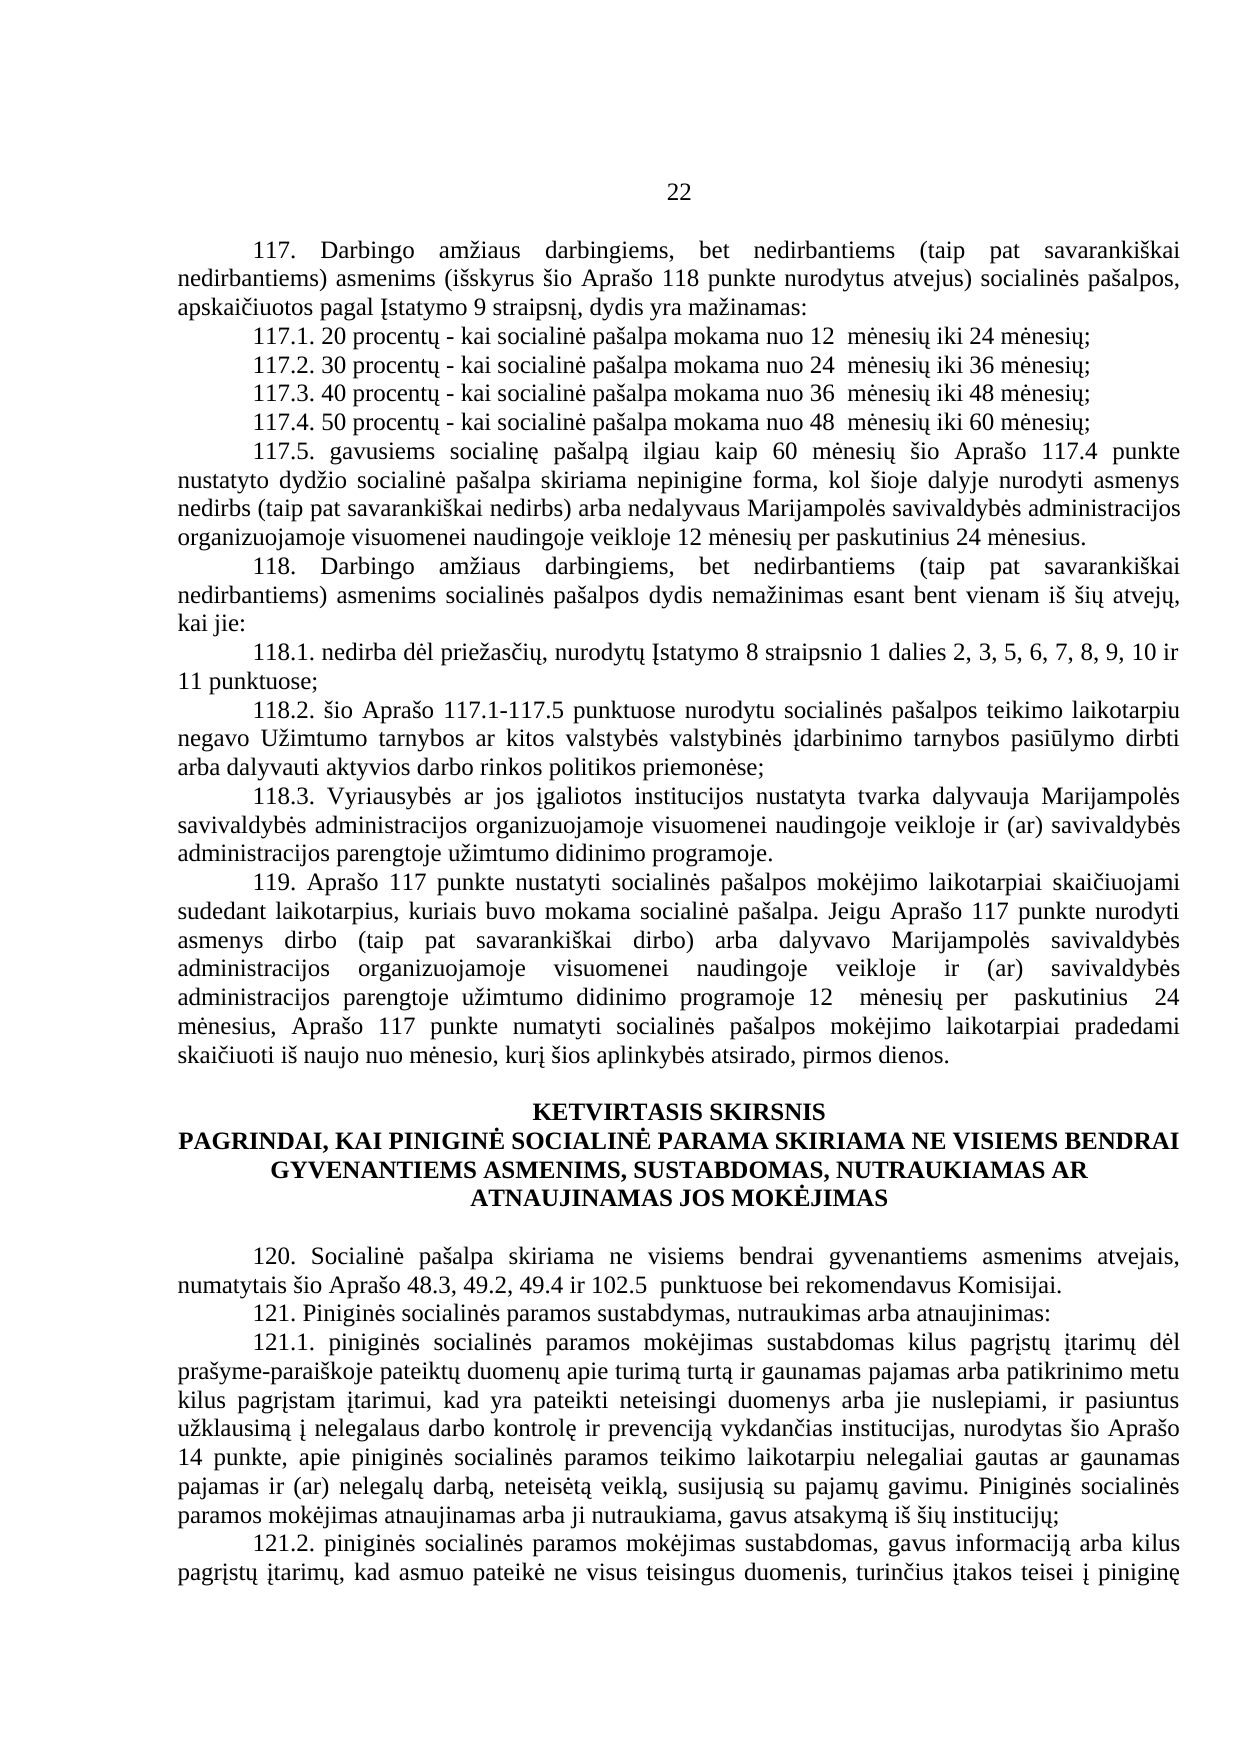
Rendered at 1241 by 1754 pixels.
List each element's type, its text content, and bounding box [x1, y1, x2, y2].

text 117.1. 20 procentų - kai socialinė pašalpa mokama nuo 12 mėnesių iki 24 mėnesių; [177, 321, 1181, 350]
text 118.2. šio Aprašo 117.1-117.5 punktuose nurodytu socialinės pašalpos teikimo laikotarpiu negavo Užimtumo tarnybos ar kitos valstybės valstybinės įdarbinimo tarnybos pasiūlymo dirbti arba dalyvauti aktyvios darbo rinkos politikos priemonėse; [177, 695, 1181, 781]
text 121. Piniginės socialinės paramos sustabdymas, nutraukimas arba atnaujinimas: [177, 1298, 1181, 1327]
text 121.1. piniginės socialinės paramos mokėjimas sustabdomas kilus pagrįstų įtarimų dėl prašyme-paraiškoje pateiktų duomenų apie turimą turtą ir gaunamas pajamas arba patikrinimo metu kilus pagrįstam įtarimui, kad yra pateikti neteisingi duomenys arba jie nuslepiami, ir pasiuntus užklausimą į nelegalaus darbo kontrolę ir prevenciją vykdančias institucijas, nurodytas šio Aprašo 14 punkte, apie piniginės socialinės paramos teikimo laikotarpiu nelegaliai gautas ar gaunamas pajamas ir (ar) nelegalų darbą, neteisėtą veiklą, susijusią su pajamų gavimu. Piniginės socialinės paramos mokėjimas atnaujinamas arba ji nutraukiama, gavus atsakymą iš šių institucijų; [177, 1327, 1181, 1528]
text 119. Aprašo 117 punkte nustatyti socialinės pašalpos mokėjimo laikotarpiai skaičiuojami sudedant laikotarpius, kuriais buvo mokama socialinė pašalpa. Jeigu Aprašo 117 punkte nurodyti asmenys dirbo (taip pat savarankiškai dirbo) arba dalyvavo Marijampolės savivaldybės administracijos organizuojamoje visuomenei naudingoje veikloje ir (ar) savivaldybės administracijos parengtoje užimtumo didinimo programoje 12 mėnesių per paskutinius 24 mėnesius, Aprašo 117 punkte numatyti socialinės pašalpos mokėjimo laikotarpiai pradedami skaičiuoti iš naujo nuo mėnesio, kurį šios aplinkybės atsirado, pirmos dienos. [177, 867, 1181, 1068]
text PAGRINDAI, KAI PINIGINĖ SOCIALINĖ PARAMA SKIRIAMA NE VISIEMS BENDRAI GYVENANTIEMS ASMENIMS, SUSTABDOMAS, NUTRAUKIAMAS AR ATNAUJINAMAS JOS MOKĖJIMAS [177, 1126, 1181, 1212]
text 121.2. piniginės socialinės paramos mokėjimas sustabdomas, gavus informaciją arba kilus pagrįstų įtarimų, kad asmuo pateikė ne visus teisingus duomenis, turinčius įtakos teisei į piniginę [177, 1528, 1181, 1586]
text 117.3. 40 procentų - kai socialinė pašalpa mokama nuo 36 mėnesių iki 48 mėnesių; [177, 378, 1181, 407]
text 118.1. nedirba dėl priežasčių, nurodytų Įstatymo 8 straipsnio 1 dalies 2, 3, 5, 6, 7, 8, 9, 10 ir 11 punktuose; [177, 637, 1181, 695]
text 117.4. 50 procentų - kai socialinė pašalpa mokama nuo 48 mėnesių iki 60 mėnesių; [177, 407, 1181, 436]
text KETVIRTASIS SKIRSNIS [177, 1097, 1181, 1126]
text 118. Darbingo amžiaus darbingiems, bet nedirbantiems (taip pat savarankiškai nedirbantiems) asmenims socialinės pašalpos dydis nemažinimas esant bent vienam iš šių atvejų, kai jie: [177, 551, 1181, 637]
text 117.2. 30 procentų - kai socialinė pašalpa mokama nuo 24 mėnesių iki 36 mėnesių; [177, 350, 1181, 378]
text 118.3. Vyriausybės ar jos įgaliotos institucijos nustatyta tvarka dalyvauja Marijampolės savivaldybės administracijos organizuojamoje visuomenei naudingoje veikloje ir (ar) savivaldybės administracijos parengtoje užimtumo didinimo programoje. [177, 781, 1181, 867]
text 120. Socialinė pašalpa skiriama ne visiems bendrai gyvenantiems asmenims atvejais, numatytais šio Aprašo 48.3, 49.2, 49.4 ir 102.5 punktuose bei rekomendavus Komisijai. [177, 1241, 1181, 1298]
text 117.5. gavusiems socialinę pašalpą ilgiau kaip 60 mėnesių šio Aprašo 117.4 punkte nustatyto dydžio socialinė pašalpa skiriama nepinigine forma, kol šioje dalyje nurodyti asmenys nedirbs (taip pat savarankiškai nedirbs) arba nedalyvaus Marijampolės savivaldybės administracijos organizuojamoje visuomenei naudingoje veikloje 12 mėnesių per paskutinius 24 mėnesius. [177, 436, 1181, 551]
text 117. Darbingo amžiaus darbingiems, bet nedirbantiems (taip pat savarankiškai nedirbantiems) asmenims (išskyrus šio Aprašo 118 punkte nurodytus atvejus) socialinės pašalpos, apskaičiuotos pagal Įstatymo 9 straipsnį, dydis yra mažinamas: [177, 235, 1181, 321]
